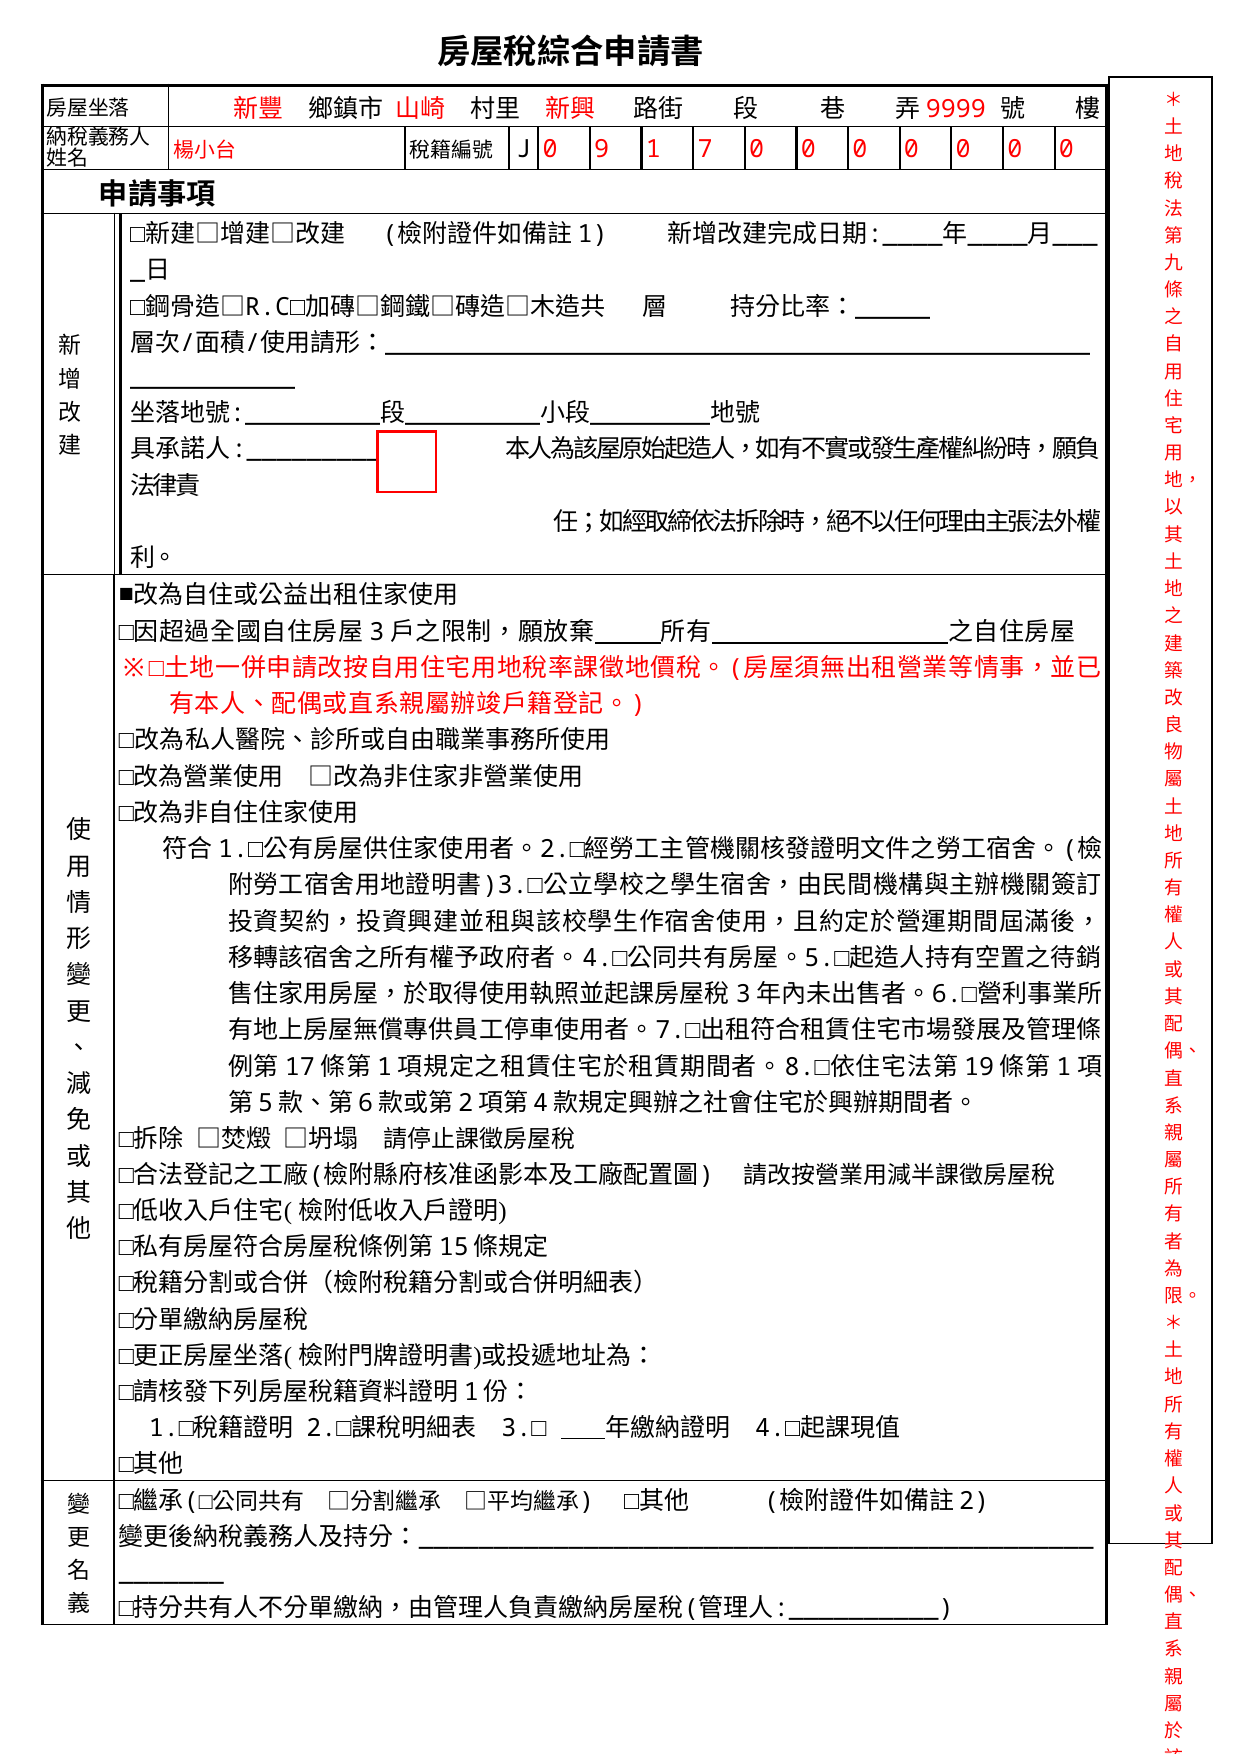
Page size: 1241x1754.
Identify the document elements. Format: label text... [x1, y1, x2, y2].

table_cell 申請事項 [44, 170, 1105, 213]
table_cell 變更 名義 [44, 1481, 113, 1623]
table_cell 楊小台 [169, 127, 404, 169]
table_cell 0 [539, 127, 589, 169]
text 房屋稅綜合申請書 [118, 25, 1022, 73]
table_cell 稅籍編號 [406, 127, 508, 169]
table_cell 7 [694, 127, 744, 169]
table_cell 0 [952, 127, 1002, 169]
table_cell 0 [1056, 127, 1105, 169]
table_cell 0 [1004, 127, 1054, 169]
table_cell 使用情形變更、減免或其他 [44, 575, 113, 1479]
table_cell □新建□增建□改建 (檢附證件如備註1) 新增改建完成日期:____年____月____日 □鋼骨造□R.C□加磚□鋼鐵□磚造□木造共 層 持分比率：_____ 層次/面積/使用請形：__________________________________________________________ 坐落地號:_________段_________小段________地號 具承諾人:__________ 本人為該屋原始起造人，如有不實或發生產權糾紛時，願負法律責 任；如經取締依法拆除時，絕不以任何理由主張法外權利。 [122, 214, 1105, 574]
table_cell 納稅義務人姓名 [44, 127, 168, 169]
table_cell □繼承(□公同共有 □分割繼承 □平均繼承) □其他 (檢附證件如備註2) 變更後納稅義務人及持分：____________________________________________________ □持分共有人不分單繳納，由管理人負責繳納房屋稅(管理人:__________) [115, 1481, 1105, 1623]
table_cell 新增改建 [44, 214, 114, 574]
table_cell 0 [901, 127, 950, 169]
table_header 新豐 鄉鎮市 山崎 村里 新興 路街 段 巷 弄9999 號 樓 [169, 87, 1105, 126]
table_cell 0 [746, 127, 795, 169]
table_cell 1 [643, 127, 692, 169]
table_cell 9 [591, 127, 640, 169]
table_cell 0 [849, 127, 899, 169]
table_cell J [510, 127, 537, 169]
table_cell ■改為自住或公益出租住家使用 □因超過全國自住房屋3戶之限制，願放棄 所有 之自住房屋 ※□土地一併申請改按自用住宅用地稅率課徵地價稅。(房屋須無出租營業等情事，並已有本人、配偶或直系親屬辦竣戶籍登記。) □改為私人醫院、診所或自由職業事務所使用 □改為營業使用 □改為非住家非營業使用 □改為非自住住家使用 符合1.□公有房屋供住家使用者。2.□經勞工主管機關核發證明文件之勞工宿舍。(檢附勞工宿舍用地證明書)3.□公立學校之學生宿舍，由民間機構與主辦機關簽訂投資契約，投資興建並租與該校學生作宿舍使用，且約定於營運期間屆滿後，移轉該宿舍之所有權予政府者。4.□公同共有房屋。5.□起造人持有空置之待銷售住家用房屋，於取得使用執照並起課房屋稅3年內未出售者。6.□營利事業所有地上房屋無償專供員工停車使用者。7.□出租符合租賃住宅市場發展及管理條例第17條第1項規定之租賃住宅於租賃期間者。8.□依住宅法第19條第1項第5款、第6款或第2項第4款規定興辦之社會住宅於興辦期間者。 □拆除 □焚燬 □坍塌 請停止課徵房屋稅 □合法登記之工廠(檢附縣府核准函影本及工廠配置圖) 請改按營業用減半課徵房屋稅 □低收入戶住宅( 檢附低收入戶證明) □私有房屋符合房屋稅條例第15條規定 □稅籍分割或合併（檢附稅籍分割或合併明細表） □分單繳納房屋稅 □更正房屋坐落( 檢附門牌證明書)或投遞地址為： □請核發下列房屋稅籍資料證明1份： 1.□稅籍證明 2.□課稅明細表 3.□ 年繳納證明 4.□起課現值 □其他 [115, 575, 1105, 1479]
table_header 房屋坐落 [44, 87, 168, 126]
table_cell 0 [798, 127, 847, 169]
